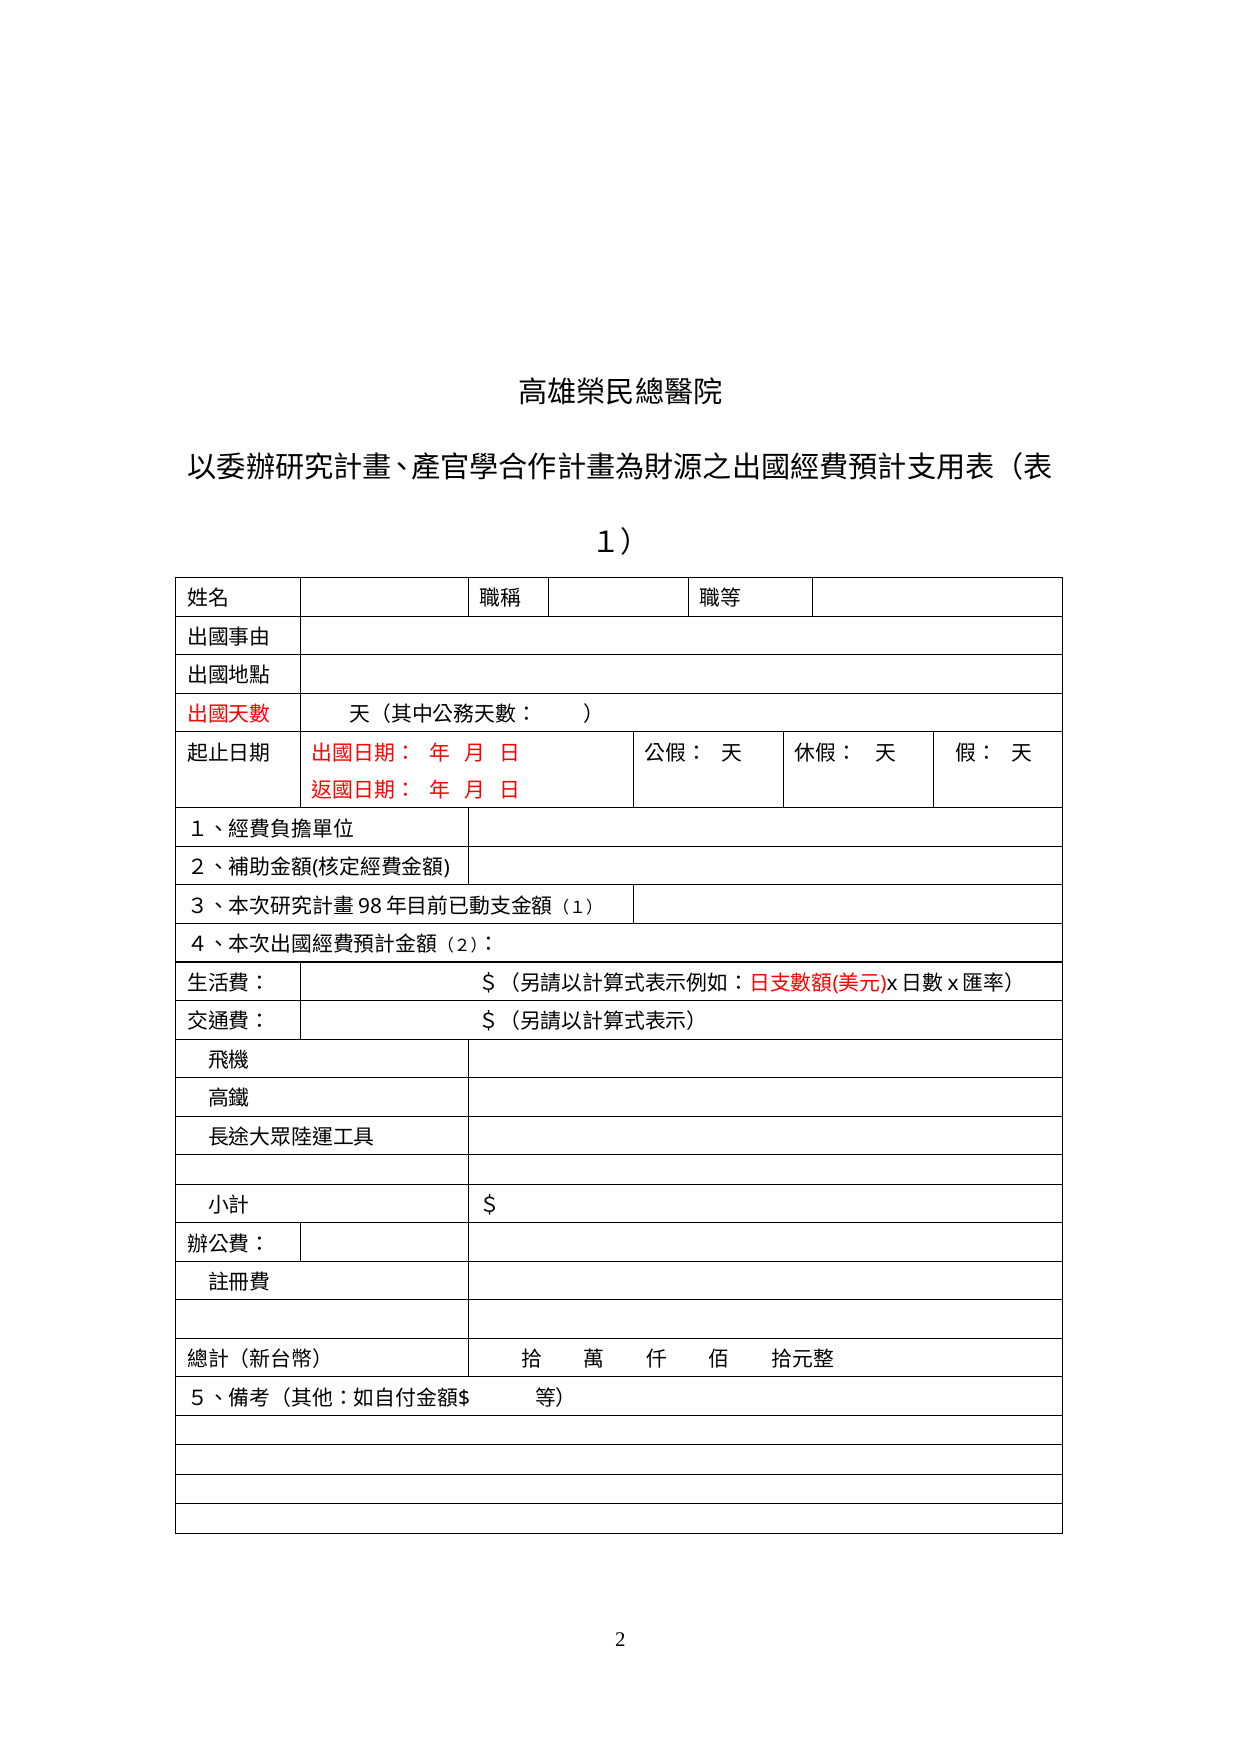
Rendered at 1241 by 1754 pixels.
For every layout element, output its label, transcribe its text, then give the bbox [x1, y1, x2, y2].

table_cell [469, 1262, 1062, 1299]
table_cell [301, 617, 1062, 654]
table_cell ＄（另請以計算式表示例如：日支數額(美元)x日數x匯率） [301, 963, 1062, 1000]
table_cell [176, 1300, 468, 1338]
table_cell 出國地點 [176, 655, 300, 693]
table_cell 出國事由 [176, 617, 300, 654]
table_cell [176, 1155, 468, 1183]
table_header 姓名 [176, 578, 300, 616]
table_cell ＄（另請以計算式表示） [301, 1001, 1062, 1038]
table_cell 長途大眾陸運工具 [176, 1117, 468, 1154]
table_cell [176, 1475, 1062, 1503]
table_cell 註冊費 [176, 1262, 468, 1299]
table_cell [469, 1117, 1062, 1154]
table_cell [469, 847, 1062, 884]
table_cell [469, 1300, 1062, 1338]
table_header [549, 578, 688, 616]
table_cell ４、本次出國經費預計金額（２）： [176, 924, 1062, 961]
table_cell [176, 1416, 1062, 1444]
table_cell 高鐵 [176, 1078, 468, 1116]
table_header 職等 [689, 578, 812, 616]
table_cell [301, 655, 1062, 693]
table_cell [469, 1040, 1062, 1077]
table_cell 出國日期： 年 月 日 返國日期： 年 月 日 [301, 732, 633, 807]
table_cell ３、本次研究計畫98年目前已動支金額（１） [176, 885, 633, 923]
table_cell ５、備考（其他：如自付金額$ 等） [176, 1377, 1062, 1415]
table_cell [634, 885, 1062, 923]
table_cell 休假： 天 [784, 732, 933, 807]
table_header [813, 578, 1062, 616]
table_cell 公假： 天 [634, 732, 783, 807]
table_cell 出國天數 [176, 694, 300, 731]
table_cell 拾 萬 仟 佰 拾元整 [469, 1339, 1062, 1376]
table_header [301, 578, 468, 616]
table_cell 天（其中公務天數： ） [301, 694, 1062, 731]
table_cell 辦公費： [176, 1223, 300, 1261]
table_cell [469, 1223, 1062, 1261]
table_cell ＄ [469, 1185, 1062, 1222]
table_cell [176, 1504, 1062, 1533]
table_cell 交通費： [176, 1001, 300, 1038]
table_cell １、經費負擔單位 [176, 808, 468, 846]
text 高雄榮民總醫院 [187, 352, 1053, 427]
table_cell 假： 天 [934, 732, 1062, 807]
table_cell ２、補助金額(核定經費金額) [176, 847, 468, 884]
table_cell [469, 1078, 1062, 1116]
table_cell [176, 1445, 1062, 1474]
table_header 職稱 [469, 578, 548, 616]
text 以委辦研究計畫、產官學合作計畫為財源之出國經費預計支用表（表１） [187, 427, 1053, 577]
table_cell [301, 1223, 468, 1261]
table_cell [469, 1155, 1062, 1183]
table_cell [469, 808, 1062, 846]
table_cell 生活費： [176, 963, 300, 1000]
table_cell 起止日期 [176, 732, 300, 807]
table_cell 總計（新台幣） [176, 1339, 468, 1376]
table_cell 飛機 [176, 1040, 468, 1077]
table_cell 小計 [176, 1185, 468, 1222]
